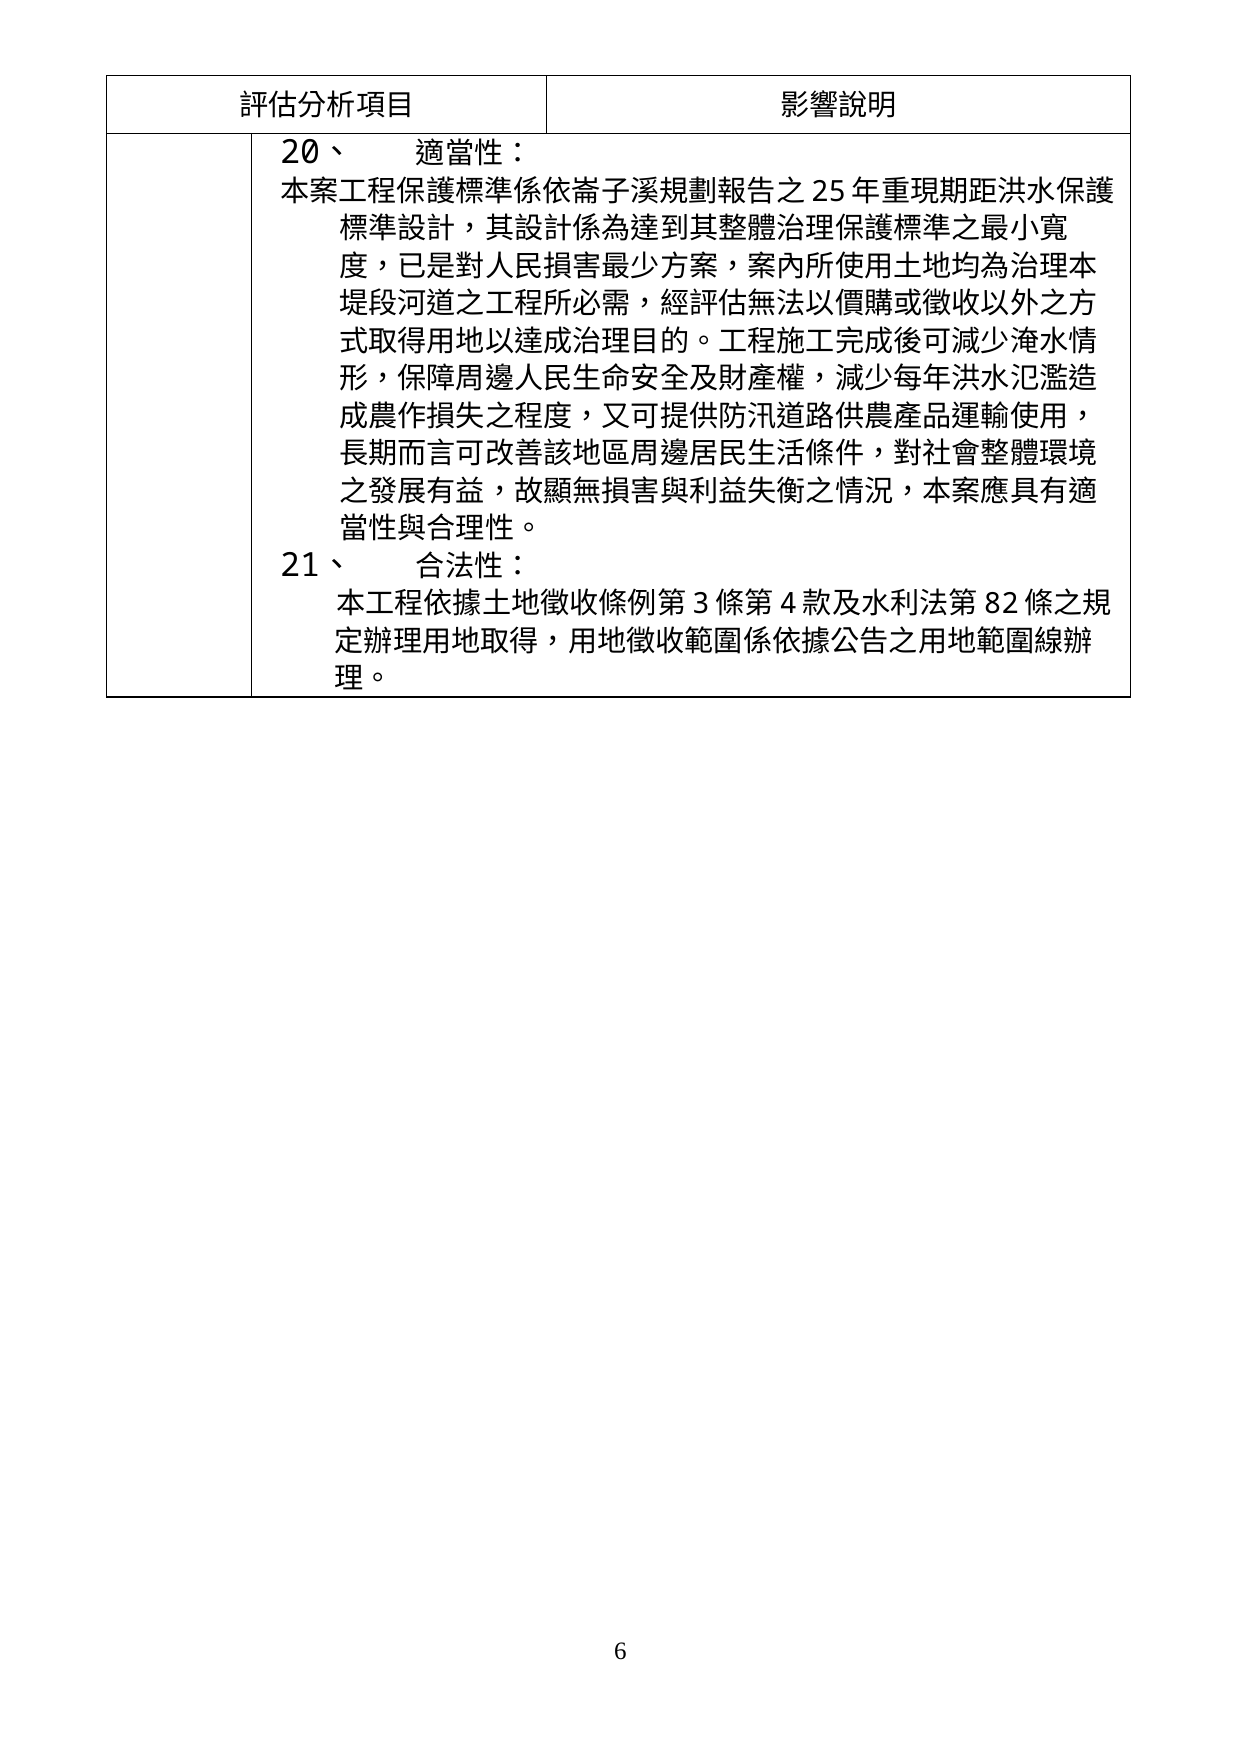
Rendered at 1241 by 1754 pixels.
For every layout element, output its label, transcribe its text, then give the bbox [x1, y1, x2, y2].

table_header 評估分析項目 [107, 76, 546, 133]
table_cell [107, 134, 251, 696]
table_cell 本工程符合下列公益性、必要性、適當性及合法性，經評估應屬適當： 公益性： 本工程為防災減災工程，其公益性目的為保障人民生命財產、減少災害損失，並滿足當地居民對生活環境及安全之需求；本案徵收私有土地興建堤防工程後，除有效整治石牛溪水患，減少洪氾損失外，並可增加當地居民親水環境，改善環境景觀，提供居民活動休憩空間，間接提升人民生活品質及提升土地利用價值，促進水岸土地合理利用，當有助於本事業公益性目的之達成。 必要性： 為調整河道坡降及避免汛期間該河床遭洪水沖刷加劇，影響橋樑及河防設施安全，需施設堤防工程以疏導水流及增加通洪斷面，故有其必要性，倘不執行本工程，將會影響崙子溪本河段地區防汛安全，經評估當地居民之經濟上損失及防汛安全兩相權衡後，仍以居民之生命財產安全需求為重，故仍須執行本工程；本工程係屬永久性建設，評估應以取得土地所有權較符合民眾期望，故以下列方式，經研判為不可行，分述如下： 信託、委託經營、聯合開發、委託開發、合作經營等方式：上開方式雖係公私合作共同進行開發建設方式之一，惟本工程具有公益性質，不適用以報酬及收入評估。 設定地上權、租用等方式：本案工程係屬永久性建設，為利河川長期防洪治理計畫之順遂，應以取得土地所有權兼顧公益及私權維護，無法考慮以設定地上權、租用等方式取得土地。 捐贈：私人捐贈雖係公有土地來源之一，但仍須視土地所有權人意願主動提出，本案迄今尚未接獲土地所有權人願意捐贈土地之意思表示。 公私有土地交換(以地易地)：本署【局】所承辦業務為水利防洪工程，所取得之土地均須作為水利防洪工程所需使用，係為水利用地，並無多餘之土地可供交換，因此以地易地事宜，尚無從辦理。 容積移轉：水利法第82條規定河川區域內符合規定之私有土地得辦理容積移轉部分，因本案非位於都市計畫範圍內，無從適用。本工程所須土地已考量通洪需求及工程設計所需範圍，已無法再縮小寬度，又地方期盼興建本案工程以整治當地水患已久，故本案土地之徵收有其必要性。 適當性： 本案工程保護標準係依崙子溪規劃報告之25年重現期距洪水保護標準設計，其設計係為達到其整體治理保護標準之最小寬度，已是對人民損害最少方案，案內所使用土地均為治理本堤段河道之工程所必需，經評估無法以價購或徵收以外之方式取得用地以達成治理目的。工程施工完成後可減少淹水情形，保障周邊人民生命安全及財產權，減少每年洪水氾濫造成農作損失之程度，又可提供防汛道路供農產品運輸使用，長期而言可改善該地區周邊居民生活條件，對社會整體環境之發展有益，故顯無損害與利益失衡之情況，本案應具有適當性與合理性。 合法性： 本工程依據土地徵收條例第3條第4款及水利法第82條之規定辦理用地取得，用地徵收範圍係依據公告之用地範圍線辦理。 [252, 134, 1130, 696]
table_header 影響說明 [547, 76, 1130, 133]
